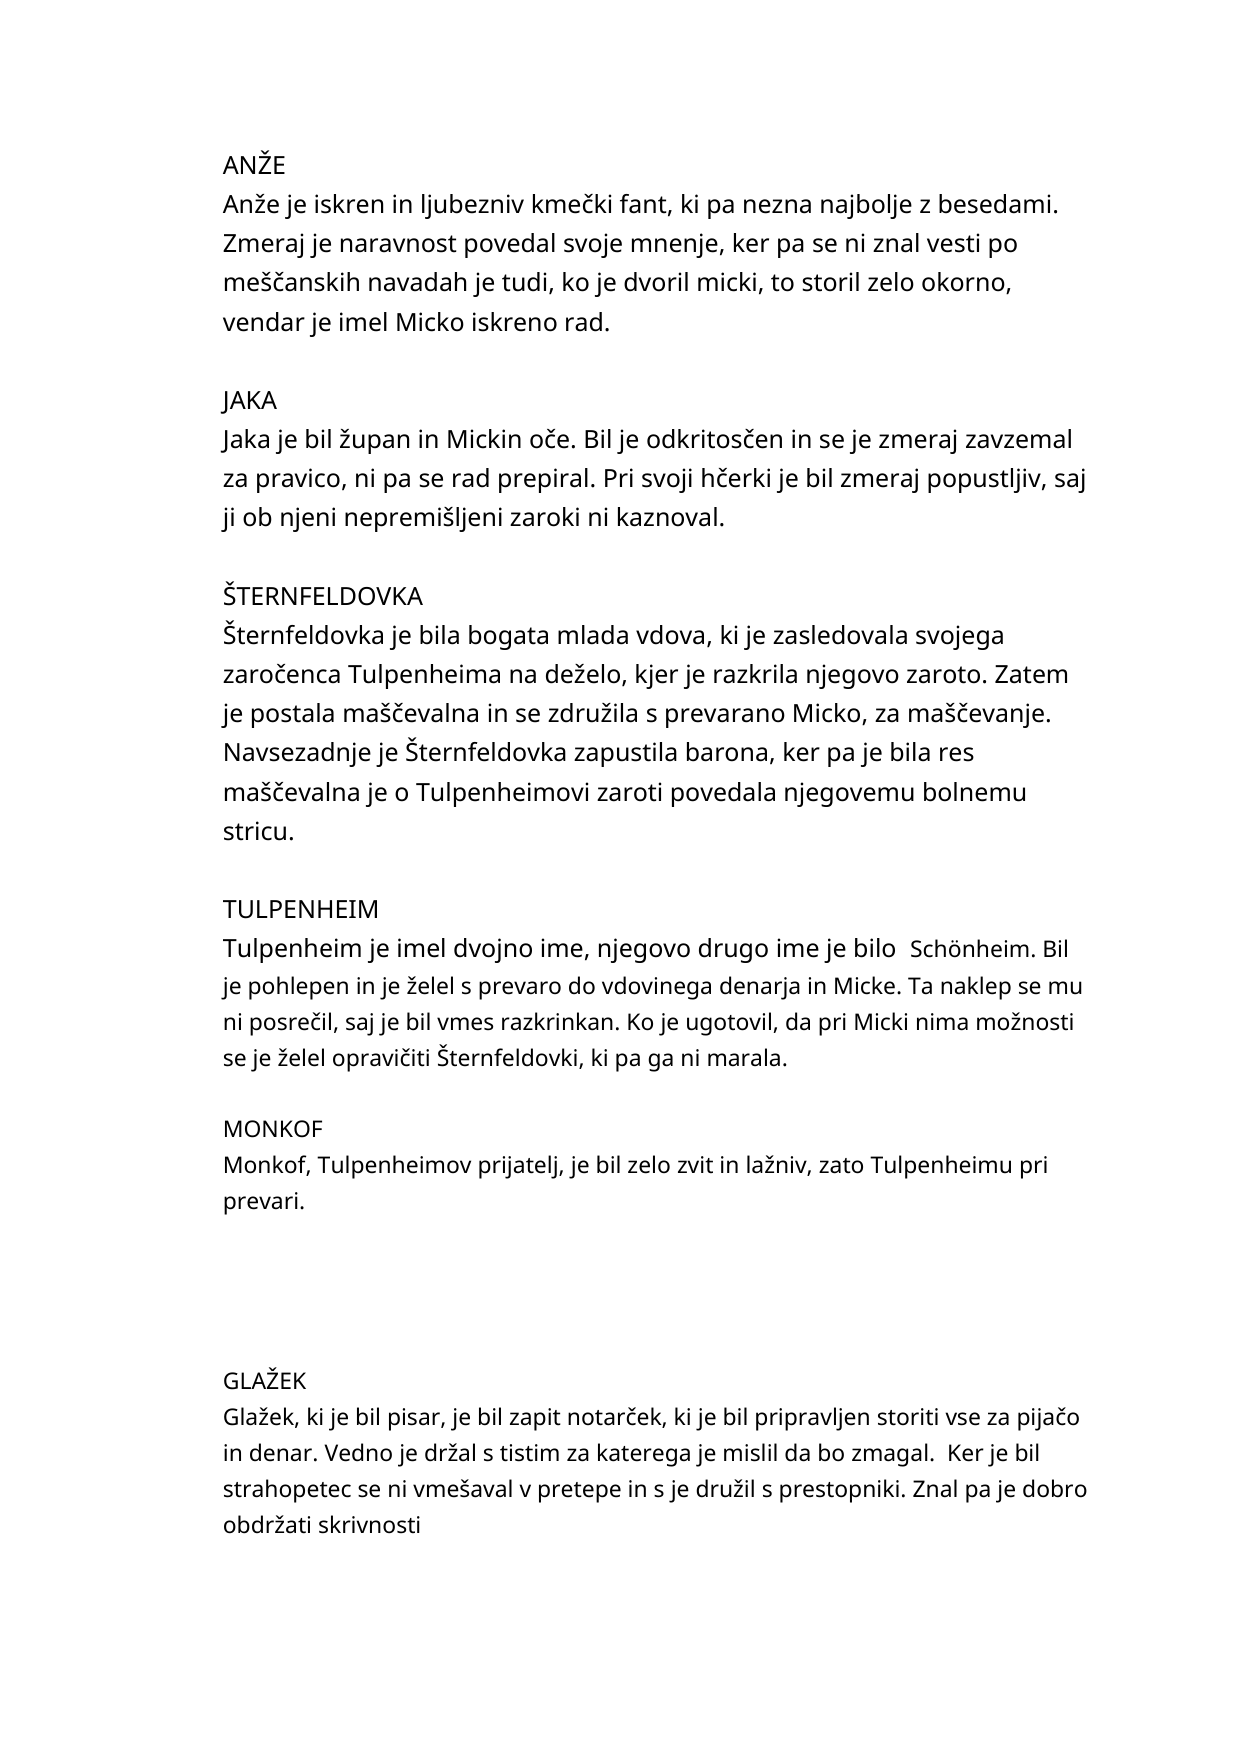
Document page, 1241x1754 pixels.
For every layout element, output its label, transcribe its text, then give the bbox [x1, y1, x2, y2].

list Glažek, ki je bil pisar, je bil zapit notarček, ki je bil pripravljen storiti vse za pijačo in denar. Vedno je držal s tistim za katerega je mislil da bo zmagal. Ker je bil strahopetec se ni vmešaval v pretepe in s je družil s prestopniki. Znal pa je dobro obdržati skrivnosti [223, 1401, 1093, 1540]
list Šternfeldovka je bila bogata mlada vdova, ki je zasledovala svojega zaročenca Tulpenheima na deželo, kjer je razkrila njegovo zaroto. Zatem je postala maščevalna in se združila s prevarano Micko, za maščevanje. Navsezadnje je Šternfeldovka zapustila barona, ker pa je bila res maščevalna je o Tulpenheimovi zaroti povedala njegovemu bolnemu stricu. [223, 618, 1093, 847]
list GLAŽEK [223, 1365, 1093, 1396]
list ANŽE [223, 148, 1093, 182]
list TULPENHEIM [223, 892, 1093, 926]
list ŠTERNFELDOVKA [223, 578, 1093, 612]
list Jaka je bil župan in Mickin oče. Bil je odkritosčen in se je zmeraj zavzemal za pravico, ni pa se rad prepiral. Pri svoji hčerki je bil zmeraj popustljiv, saj ji ob njeni nepremišljeni zaroki ni kaznoval. [223, 422, 1093, 534]
list Monkof, Tulpenheimov prijatelj, je bil zelo zvit in lažniv, zato Tulpenheimu pri prevari. [223, 1149, 1093, 1217]
list Anže je iskren in ljubezniv kmečki fant, ki pa nezna najbolje z besedami. Zmeraj je naravnost povedal svoje mnenje, ker pa se ni znal vesti po meščanskih navadah je tudi, ko je dvoril micki, to storil zelo okorno, vendar je imel Micko iskreno rad. [223, 187, 1093, 338]
list MONKOF [223, 1113, 1093, 1145]
list JAKA [223, 383, 1093, 417]
list Tulpenheim je imel dvojno ime, njegovo drugo ime je bilo Schönheim. Bil je pohlepen in je želel s prevaro do vdovinega denarja in Micke. Ta naklep se mu ni posrečil, saj je bil vmes razkrinkan. Ko je ugotovil, da pri Micki nima možnosti se je želel opravičiti Šternfeldovki, ki pa ga ni marala. [223, 931, 1093, 1073]
